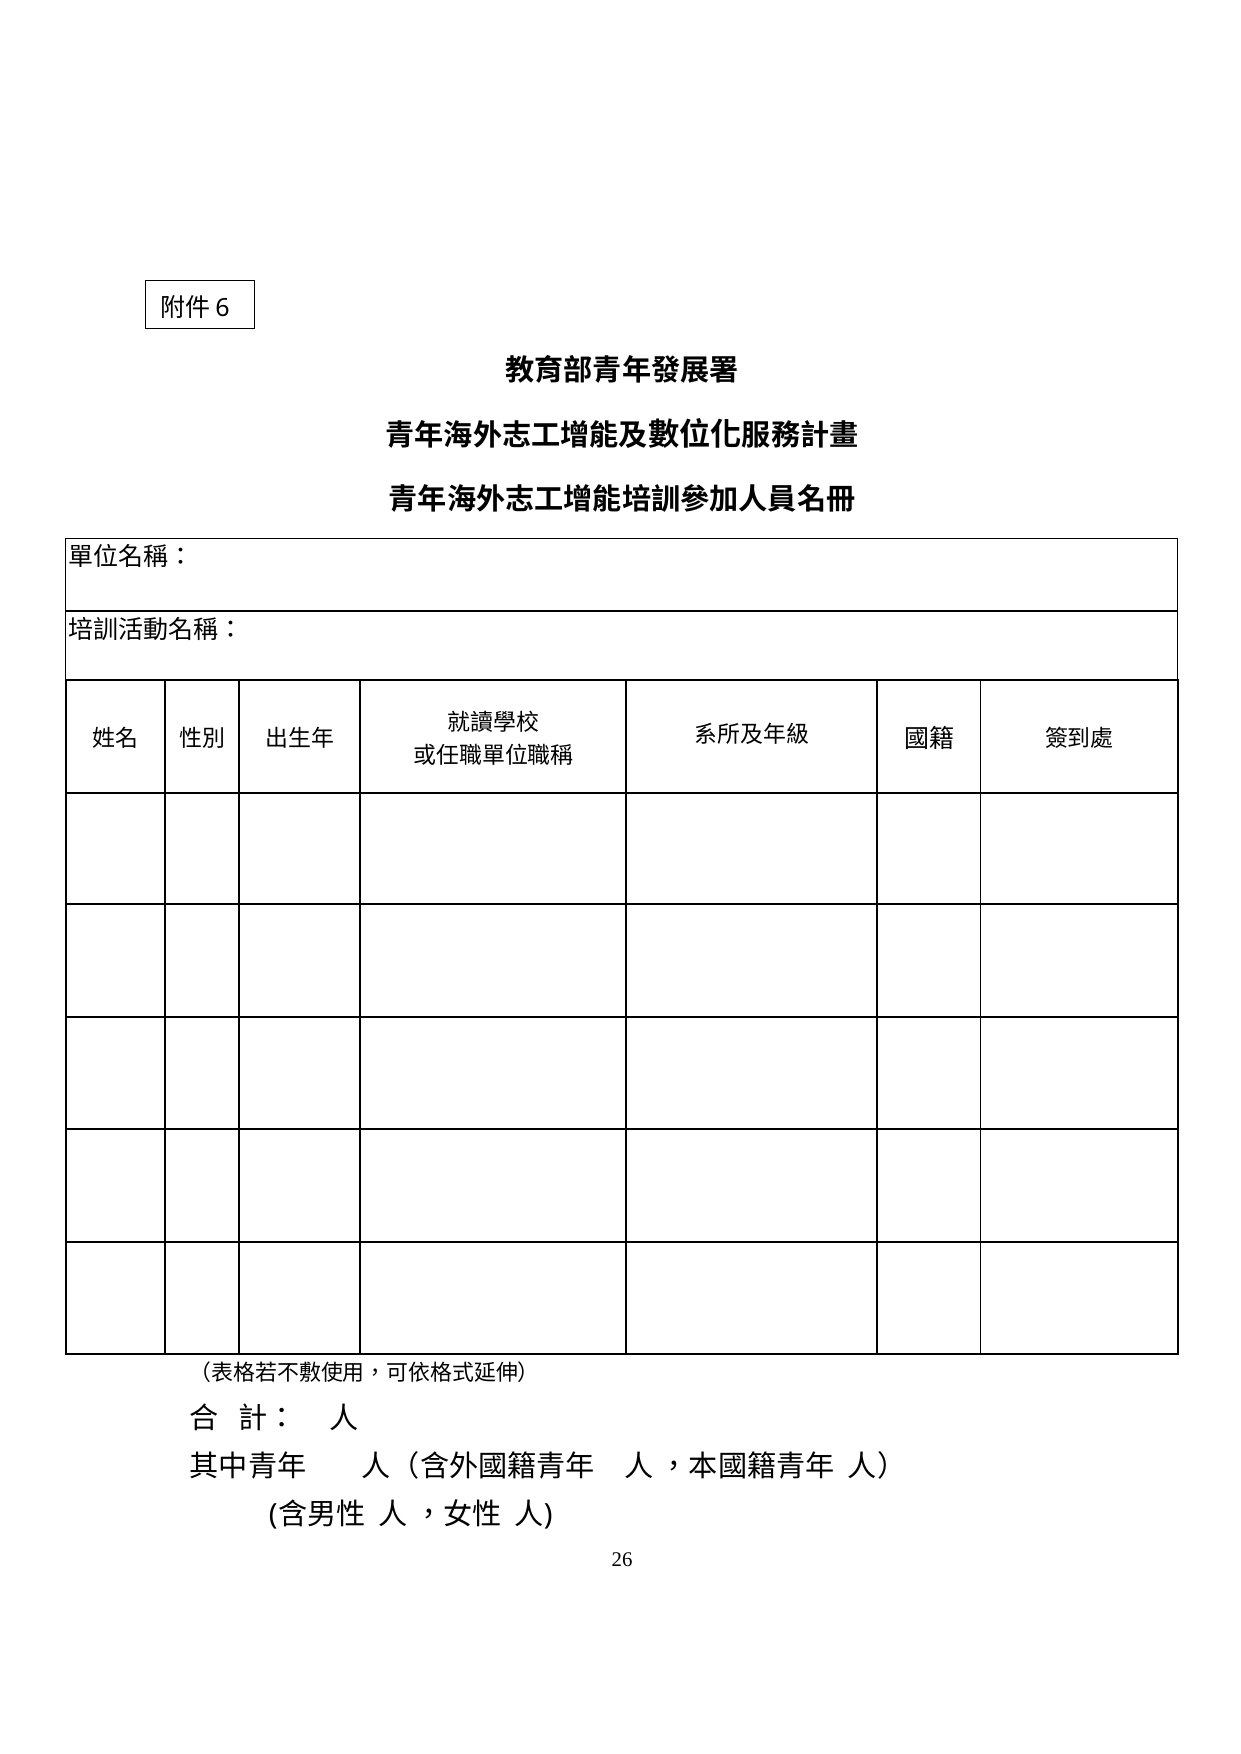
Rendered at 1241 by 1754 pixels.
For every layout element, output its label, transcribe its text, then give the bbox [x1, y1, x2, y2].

table_cell 簽到處 [981, 681, 1177, 792]
table_cell 出生年 [240, 681, 359, 792]
table_cell [361, 1243, 625, 1353]
text 其中青年 人（含外國籍青年 人 ，本國籍青年 人） [189, 1447, 1054, 1484]
text 青年海外志工增能及數位化服務計畫 [189, 408, 1054, 454]
table_cell [240, 1018, 359, 1128]
table_cell [166, 905, 238, 1016]
table_cell [361, 905, 625, 1016]
table_cell 培訓活動名稱： [66, 612, 1177, 679]
table_cell [981, 794, 1177, 903]
table_cell [361, 794, 625, 903]
table_cell [67, 1130, 164, 1241]
table_cell [878, 794, 980, 903]
table_cell [981, 1018, 1177, 1128]
text 教育部青年發展署 [189, 344, 1054, 389]
table_cell [878, 1243, 980, 1353]
text 合 計： 人 [189, 1399, 1022, 1435]
table_cell [67, 905, 164, 1016]
table_cell [240, 1130, 359, 1241]
text 附件6 [160, 287, 239, 321]
table_cell [627, 794, 876, 903]
table_cell [166, 1130, 238, 1241]
table_cell [67, 794, 164, 903]
table_cell 性別 [166, 681, 238, 792]
table_header 單位名稱： [66, 539, 1177, 610]
table_cell [878, 1018, 980, 1128]
table_cell [981, 905, 1177, 1016]
table_cell [981, 1130, 1177, 1241]
text （表格若不敷使用，可依格式延伸） [189, 1355, 1054, 1387]
table_cell [981, 1243, 1177, 1353]
table_cell [361, 1130, 625, 1241]
table_cell [166, 1243, 238, 1353]
table_cell [361, 1018, 625, 1128]
table_cell [240, 905, 359, 1016]
table_cell 國籍 [878, 681, 980, 792]
table_cell [878, 1130, 980, 1241]
table_cell [627, 905, 876, 1016]
table_cell [166, 794, 238, 903]
table_cell [627, 1018, 876, 1128]
table_cell [240, 1243, 359, 1353]
table_cell 系所及年級 [627, 681, 876, 792]
table_cell [627, 1130, 876, 1241]
table_cell [878, 905, 980, 1016]
table_cell [67, 1018, 164, 1128]
table_cell [240, 794, 359, 903]
table_cell 就讀學校 或任職單位職稱 [361, 681, 625, 792]
table_cell [166, 1018, 238, 1128]
text 青年海外志工增能培訓參加人員名冊 [189, 473, 1054, 519]
table_cell [67, 1243, 164, 1353]
table_cell 姓名 [67, 681, 164, 792]
table_cell [627, 1243, 876, 1353]
text (含男性 人 ，女性 人) [87, 1496, 1133, 1532]
